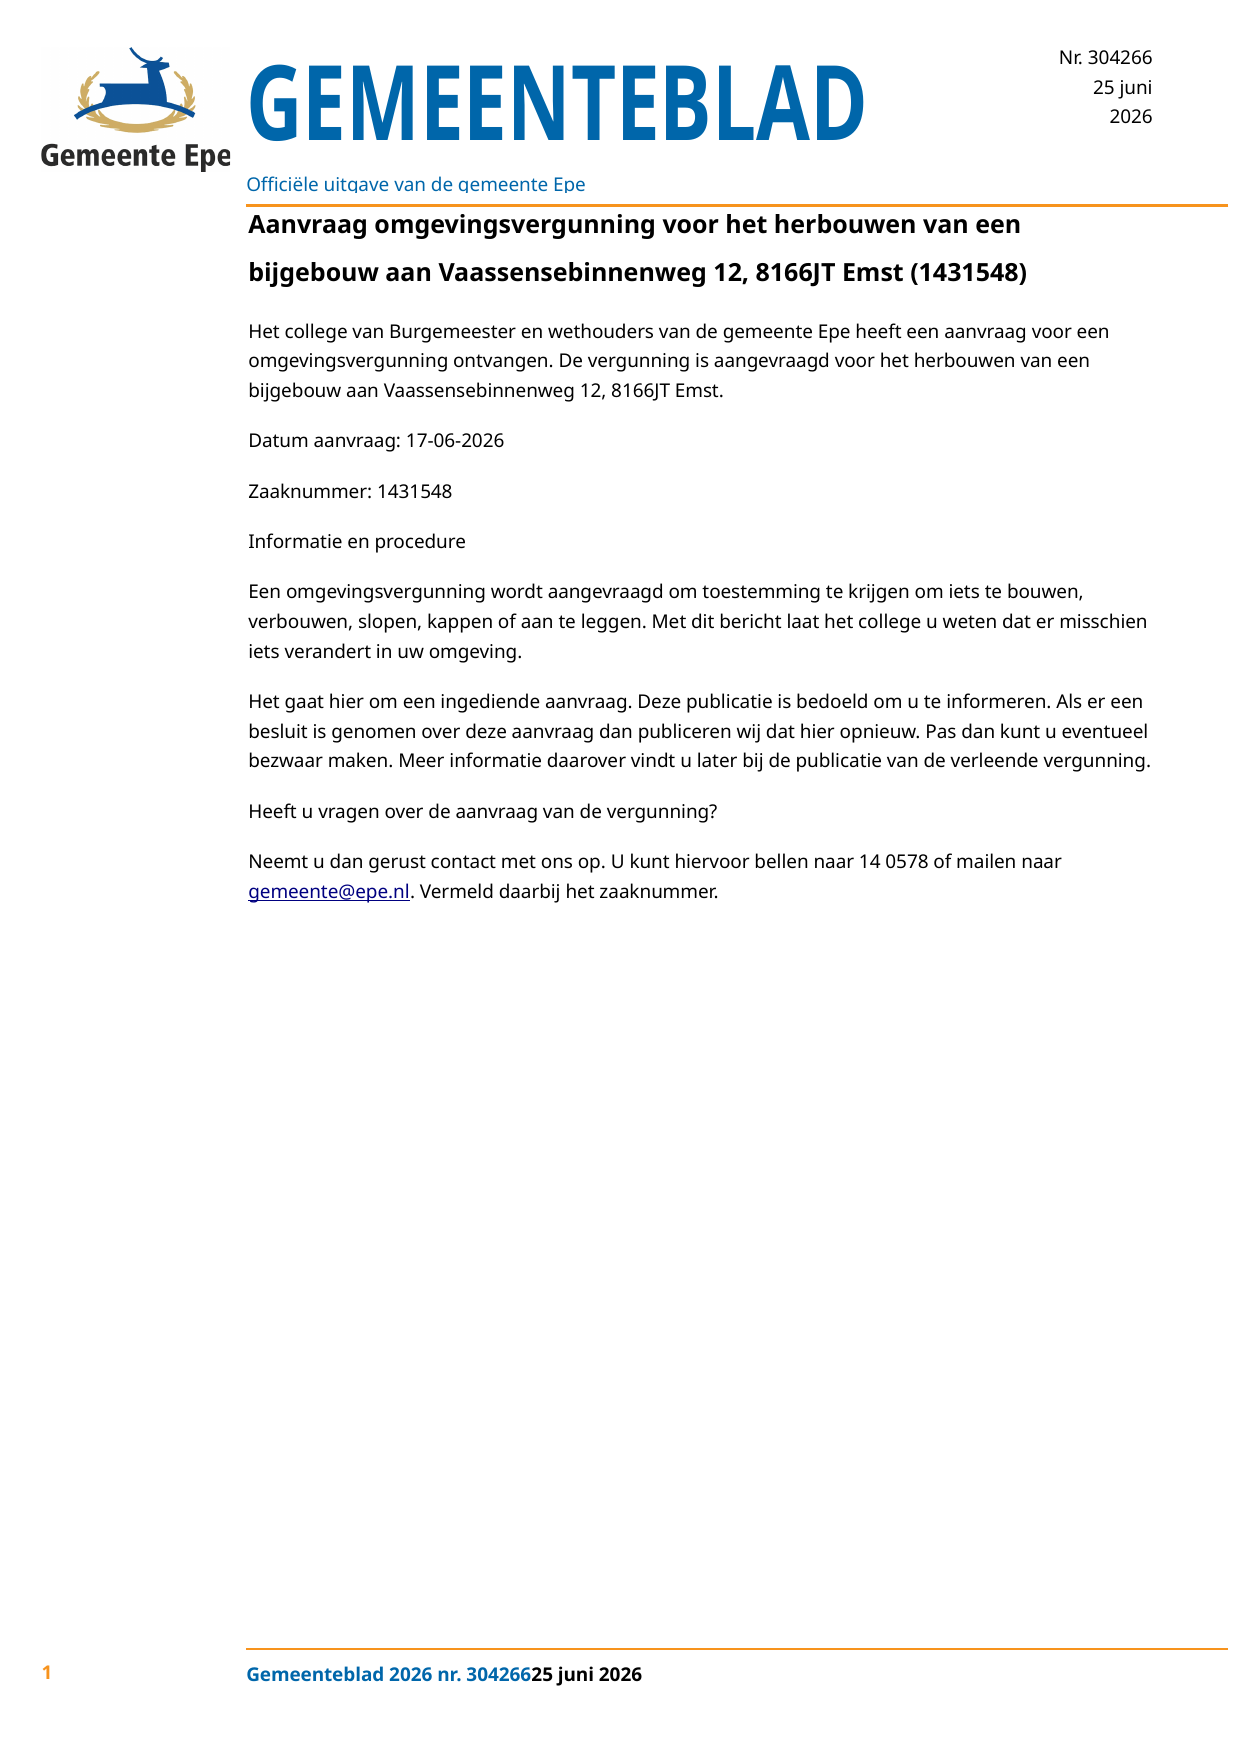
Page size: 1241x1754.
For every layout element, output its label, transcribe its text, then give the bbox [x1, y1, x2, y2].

text Neemt u dan gerust contact met ons op. U kunt hiervoor bellen naar 14 0578 of mailen naar gemeente@epe.nl. Vermeld daarbij het zaaknummer. [248, 848, 1152, 904]
text Het college van Burgemeester en wethouders van de gemeente Epe heeft een aanvraag voor een omgevingsvergunning ontvangen. De vergunning is aangevraagd voor het herbouwen van een bijgebouw aan Vaassensebinnenweg 12, 8166JT Emst. [248, 318, 1152, 403]
picture [41, 47, 231, 172]
text Het gaat hier om een ingediende aanvraag. Deze publicatie is bedoeld om u te informeren. Als er een besluit is genomen over deze aanvraag dan publiceren wij dat hier opnieuw. Pas dan kunt u eventueel bezwaar maken. Meer informatie daarover vindt u later bij de publicatie van de verleende vergunning. [248, 688, 1152, 773]
text Informatie en procedure [248, 528, 1152, 554]
text Zaaknummer: 1431548 [248, 478, 1152, 504]
text Aanvraag omgevingsvergunning voor het herbouwen van een bijgebouw aan Vaassensebinnenweg 12, 8166JT Emst (1431548) [248, 207, 1152, 288]
text Heeft u vragen over de aanvraag van de vergunning? [248, 798, 1152, 824]
text Datum aanvraag: 17-06-2026 [248, 427, 1152, 453]
text Een omgevingsvergunning wordt aangevraagd om toestemming te krijgen om iets te bouwen, verbouwen, slopen, kappen of aan te leggen. Met dit bericht laat het college u weten dat er misschien iets verandert in uw omgeving. [248, 579, 1152, 664]
